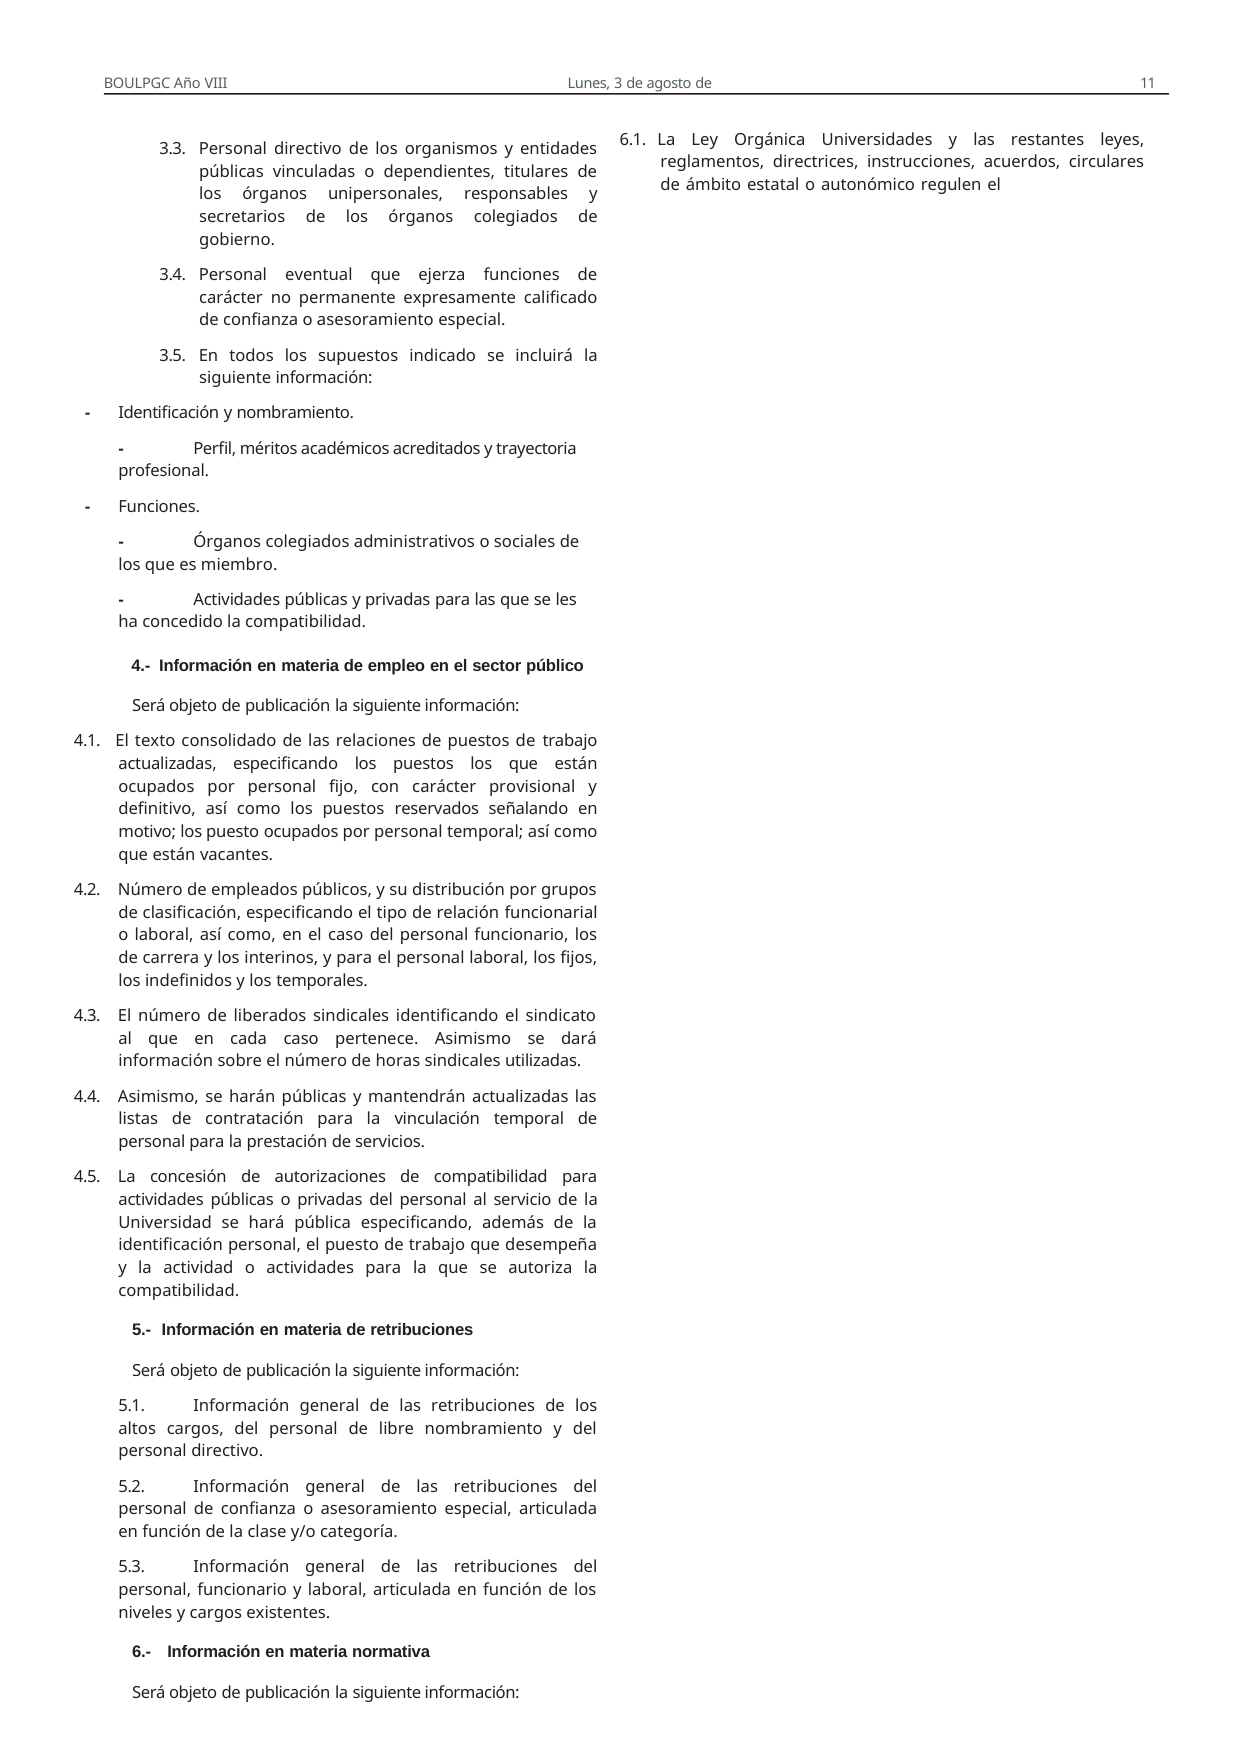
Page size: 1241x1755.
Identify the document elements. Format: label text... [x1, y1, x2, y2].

list Información general de las retribuciones del personal de confianza o asesoramiento especial, articulada en función de la clase y/o categoría. [118, 1474, 597, 1542]
list El texto consolidado de las relaciones de puestos de trabajo actualizadas, especificando los puestos los que están ocupados por personal fijo, con carácter provisional y definitivo, así como los puestos reservados señalando en motivo; los puesto ocupados por personal temporal; así como que están vacantes. [74, 729, 597, 865]
list Información general de las retribuciones del personal, funcionario y laboral, articulada en función de los niveles y cargos existentes. [118, 1555, 597, 1623]
list La Ley Orgánica Universidades y las restantes leyes, reglamentos, directrices, instrucciones, acuerdos, circulares de ámbito estatal o autonómico regulen el [633, 127, 1144, 196]
list Personal eventual que ejerza funciones de carácter no permanente expresamente calificado de confianza o asesoramiento especial. [159, 263, 597, 331]
text Será objeto de publicación la siguiente información: [132, 1358, 605, 1381]
text Será objeto de publicación la siguiente información: [132, 694, 605, 716]
list La concesión de autorizaciones de compatibilidad para actividades públicas o privadas del personal al servicio de la Universidad se hará pública especificando, además de la identificación personal, el puesto de trabajo que desempeña y la actividad o actividades para la que se autoriza la compatibilidad. [74, 1165, 597, 1301]
list El número de liberados sindicales identificando el sindicato al que en cada caso pertenece. Asimismo se dará información sobre el número de horas sindicales utilizadas. [74, 1003, 597, 1072]
subtitle 5.- Información en materia de retribuciones [132, 1320, 605, 1339]
list En todos los supuestos indicado se incluirá la siguiente información: [159, 343, 597, 389]
text Será objeto de publicación la siguiente información: [132, 1681, 605, 1703]
list Identificación y nombramiento. [84, 401, 605, 424]
list Personal directivo de los organismos y entidades públicas vinculadas o dependientes, titulares de los órganos unipersonales, responsables y secretarios de los órganos colegiados de gobierno. [159, 137, 597, 250]
list Perfil, méritos académicos acreditados y trayectoria profesional. [118, 436, 597, 482]
list Asimismo, se harán públicas y mantendrán actualizadas las listas de contratación para la vinculación temporal de personal para la prestación de servicios. [74, 1084, 597, 1152]
list Información general de las retribuciones de los altos cargos, del personal de libre nombramiento y del personal directivo. [118, 1394, 597, 1462]
list Órganos colegiados administrativos o sociales de los que es miembro. [118, 529, 597, 575]
list Funciones. [84, 494, 605, 517]
subtitle 6.- Información en materia normativa [132, 1642, 605, 1661]
subtitle 4.- Información en materia de empleo en el sector público [131, 655, 605, 674]
list Número de empleados públicos, y su distribución por grupos de clasificación, especificando el tipo de relación funcionarial o laboral, así como, en el caso del personal funcionario, los de carrera y los interinos, y para el personal laboral, los fijos, los indefinidos y los temporales. [74, 878, 597, 991]
list Actividades públicas y privadas para las que se les ha concedido la compatibilidad. [118, 587, 597, 633]
